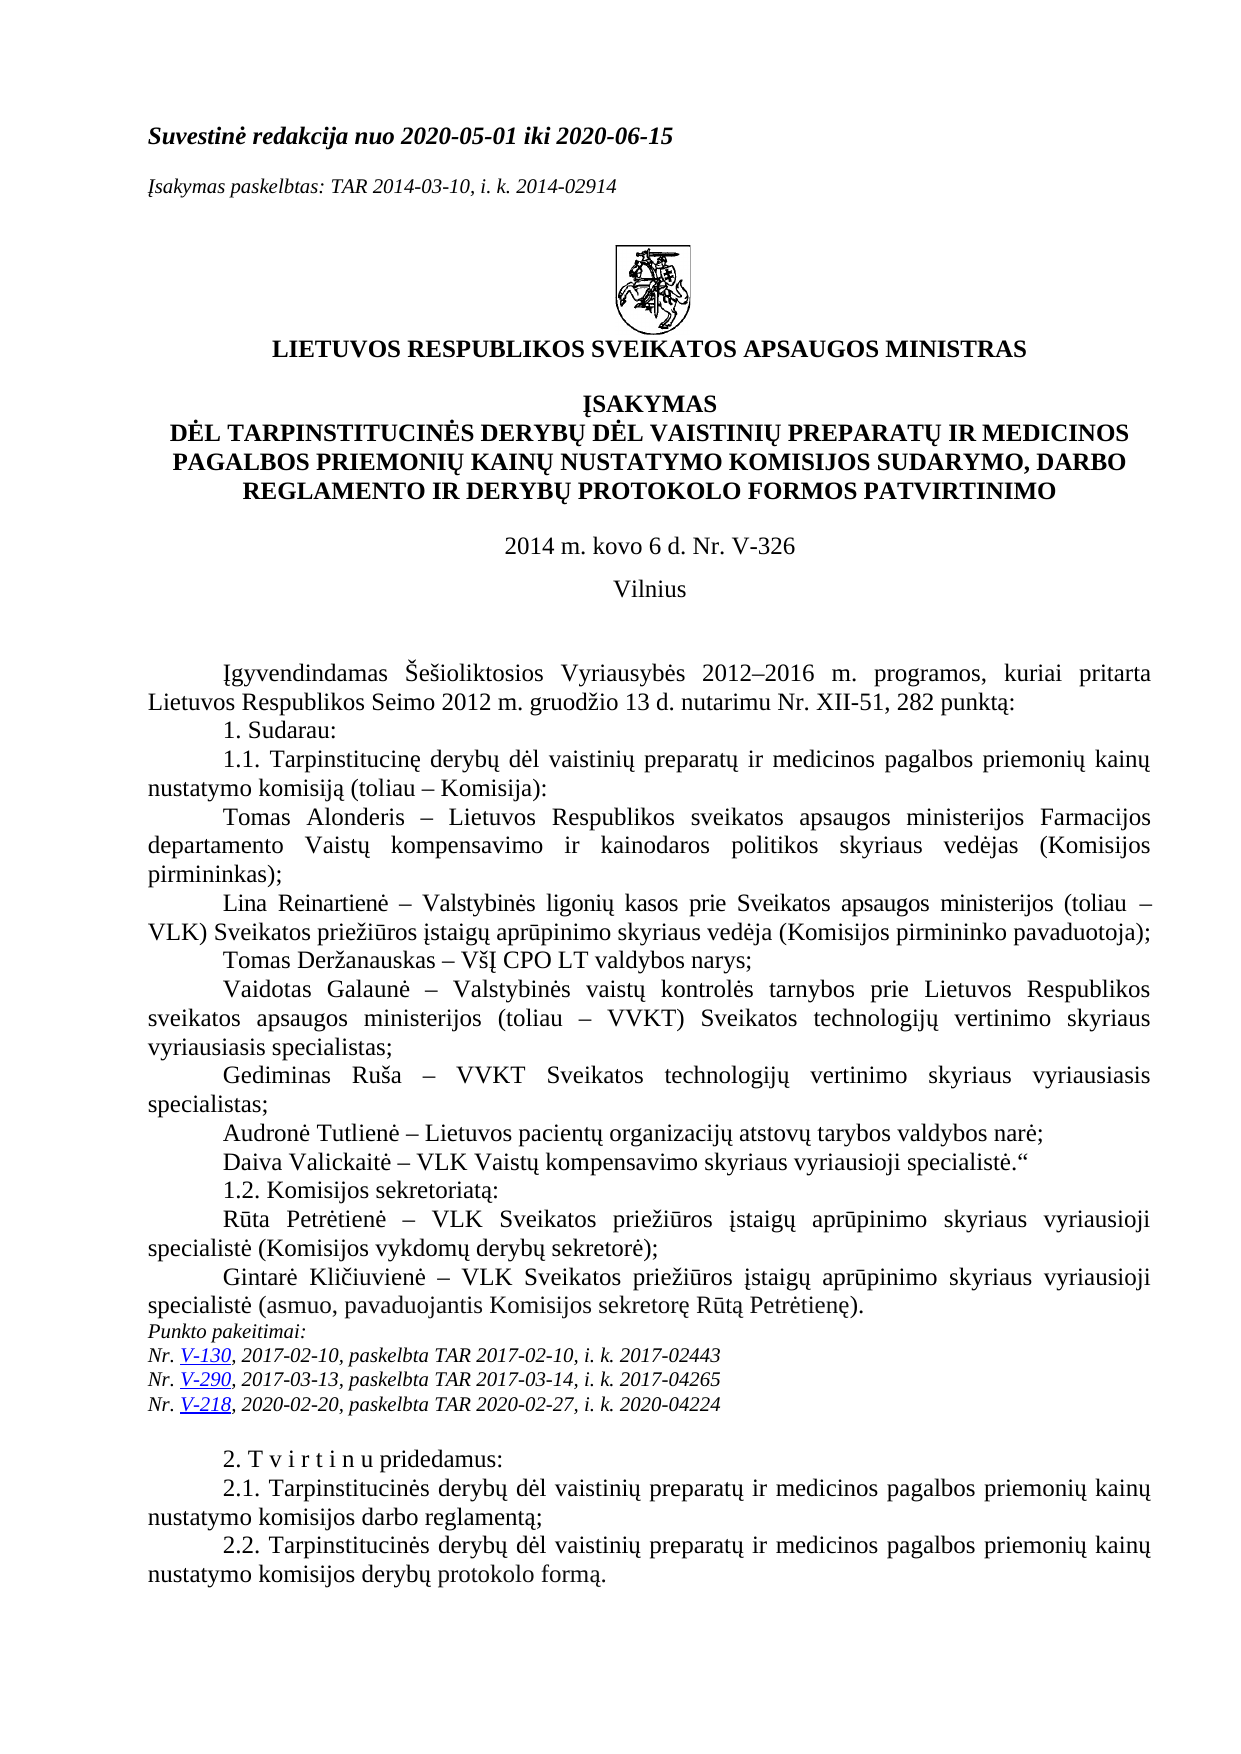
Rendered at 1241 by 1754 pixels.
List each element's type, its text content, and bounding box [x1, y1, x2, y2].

text ĮSAKYMAS [148, 389, 1152, 418]
text Nr. V-130, 2017-02-10, paskelbta TAR 2017-02-10, i. k. 2017-02443 [148, 1343, 1152, 1367]
text Daiva Valickaitė – VLK Vaistų kompensavimo skyriaus vyriausioji specialistė.“ [148, 1147, 1152, 1176]
text Gediminas Ruša – VVKT Sveikatos technologijų vertinimo skyriaus vyriausiasis specialistas; [148, 1061, 1152, 1118]
text Punkto pakeitimai: [148, 1319, 1152, 1343]
text 2.1. Tarpinstitucinės derybų dėl vaistinių preparatų ir medicinos pagalbos priemonių kainų nustatymo komisijos darbo reglamentą; [148, 1473, 1152, 1531]
text Audronė Tutlienė – Lietuvos pacientų organizacijų atstovų tarybos valdybos narė; [148, 1118, 1152, 1147]
text Gintarė Kličiuvienė – VLK Sveikatos priežiūros įstaigų aprūpinimo skyriaus vyriausioji specialistė (asmuo, pavaduojantis Komisijos sekretorę Rūtą Petrėtienę). [148, 1262, 1152, 1319]
text Vaidotas Galaunė – Valstybinės vaistų kontrolės tarnybos prie Lietuvos Respublikos sveikatos apsaugos ministerijos (toliau – VVKT) Sveikatos technologijų vertinimo skyriaus vyriausiasis specialistas; [148, 974, 1152, 1061]
text 2.2. Tarpinstitucinės derybų dėl vaistinių preparatų ir medicinos pagalbos priemonių kainų nustatymo komisijos derybų protokolo formą. [148, 1531, 1152, 1588]
text Lina Reinartienė – Valstybinės ligonių kasos prie Sveikatos apsaugos ministerijos (toliau – VLK) Sveikatos priežiūros įstaigų aprūpinimo skyriaus vedėja (Komisijos pirmininko pavaduotoja); [148, 888, 1152, 946]
text Nr. V-218, 2020-02-20, paskelbta TAR 2020-02-27, i. k. 2020-04224 [148, 1391, 1152, 1416]
text Įsakymas paskelbtas: TAR 2014-03-10, i. k. 2014-02914 [148, 174, 1152, 198]
text 2014 m. kovo 6 d. Nr. V-326 [148, 531, 1152, 560]
text Vilnius [148, 574, 1152, 603]
text Įgyvendindamas Šešioliktosios Vyriausybės 2012–2016 m. programos, kuriai pritarta Lietuvos Respublikos Seimo 2012 m. gruodžio 13 d. nutarimu Nr. XII-51, 282 punktą: [148, 658, 1152, 716]
text Tomas Deržanauskas – VšĮ CPO LT valdybos narys; [148, 946, 1152, 974]
text Nr. V-290, 2017-03-13, paskelbta TAR 2017-03-14, i. k. 2017-04265 [148, 1367, 1152, 1391]
text 1.1. Tarpinstitucinę derybų dėl vaistinių preparatų ir medicinos pagalbos priemonių kainų nustatymo komisiją (toliau – Komisija): [148, 744, 1152, 802]
text 1.2. Komisijos sekretoriatą: [148, 1176, 1152, 1204]
text LIETUVOS RESPUBLIKOS SVEIKATOS APSAUGOS MINISTRAS [148, 334, 1152, 363]
text DĖL TARPINSTITUCINĖS DERYBŲ DĖL VAISTINIŲ PREPARATŲ IR MEDICINOS PAGALBOS PRIEMONIŲ KAINŲ NUSTATYMO KOMISIJOS SUDARYMO, DARBO REGLAMENTO IR DERYBŲ PROTOKOLO FORMOS PATVIRTINIMO [148, 418, 1152, 504]
text Suvestinė redakcija nuo 2020-05-01 iki 2020-06-15 [148, 121, 1152, 150]
text 1. Sudarau: [148, 716, 1152, 744]
text Tomas Alonderis – Lietuvos Respublikos sveikatos apsaugos ministerijos Farmacijos departamento Vaistų kompensavimo ir kainodaros politikos skyriaus vedėjas (Komisijos pirmininkas); [148, 802, 1152, 888]
text Rūta Petrėtienė – VLK Sveikatos priežiūros įstaigų aprūpinimo skyriaus vyriausioji specialistė (Komisijos vykdomų derybų sekretorė); [148, 1204, 1152, 1262]
text 2. T v i r t i n u pridedamus: [148, 1444, 1152, 1473]
